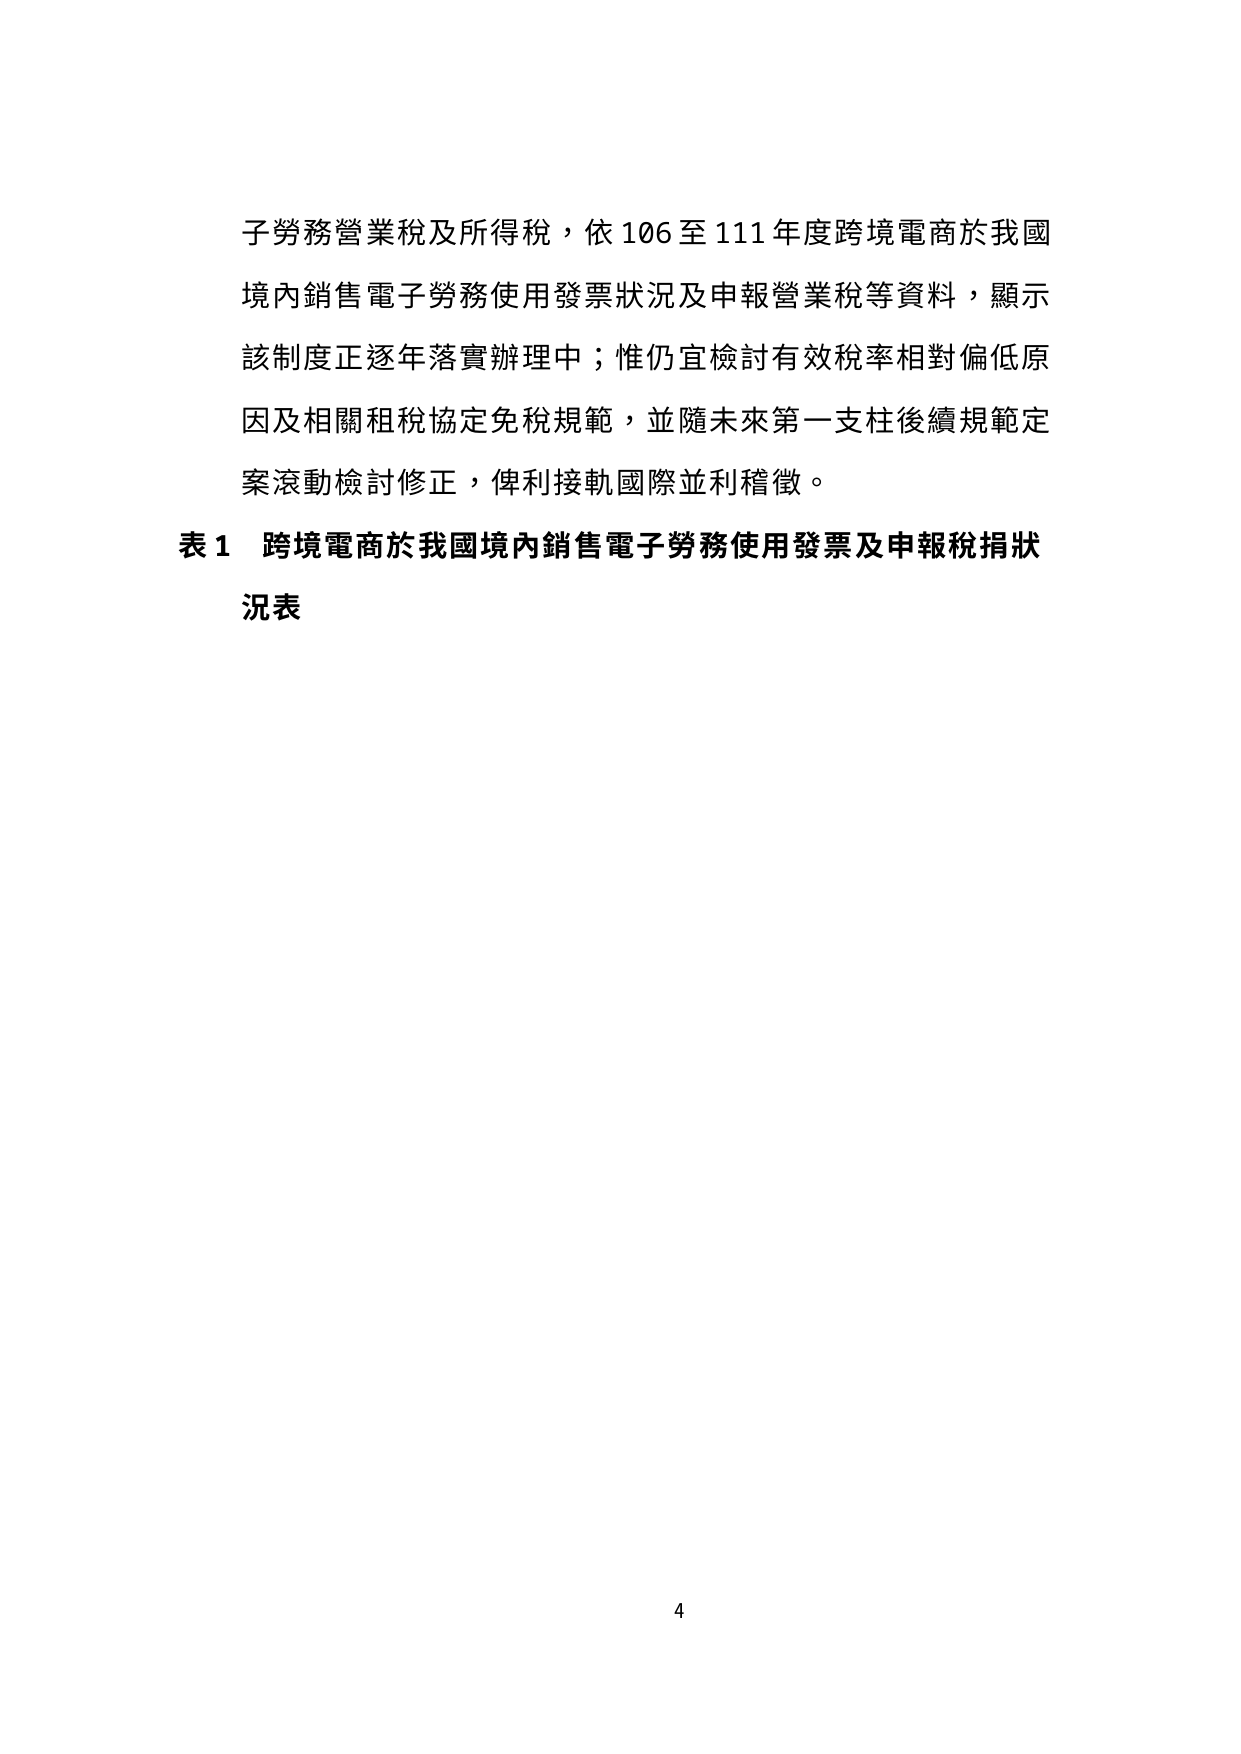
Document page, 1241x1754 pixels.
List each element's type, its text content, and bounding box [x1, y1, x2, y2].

text 表1 跨境電商於我國境內銷售電子勞務使用發票及申報稅捐狀況表 [177, 502, 1063, 627]
text 子勞務營業稅及所得稅，依106至111年度跨境電商於我國境內銷售電子勞務使用發票狀況及申報營業稅等資料，顯示該制度正逐年落實辦理中；惟仍宜檢討有效稅率相對偏低原因及相關租稅協定免稅規範，並隨未來第一支柱後續規範定案滾動檢討修正，俾利接軌國際並利稽徵。 [236, 189, 1063, 502]
